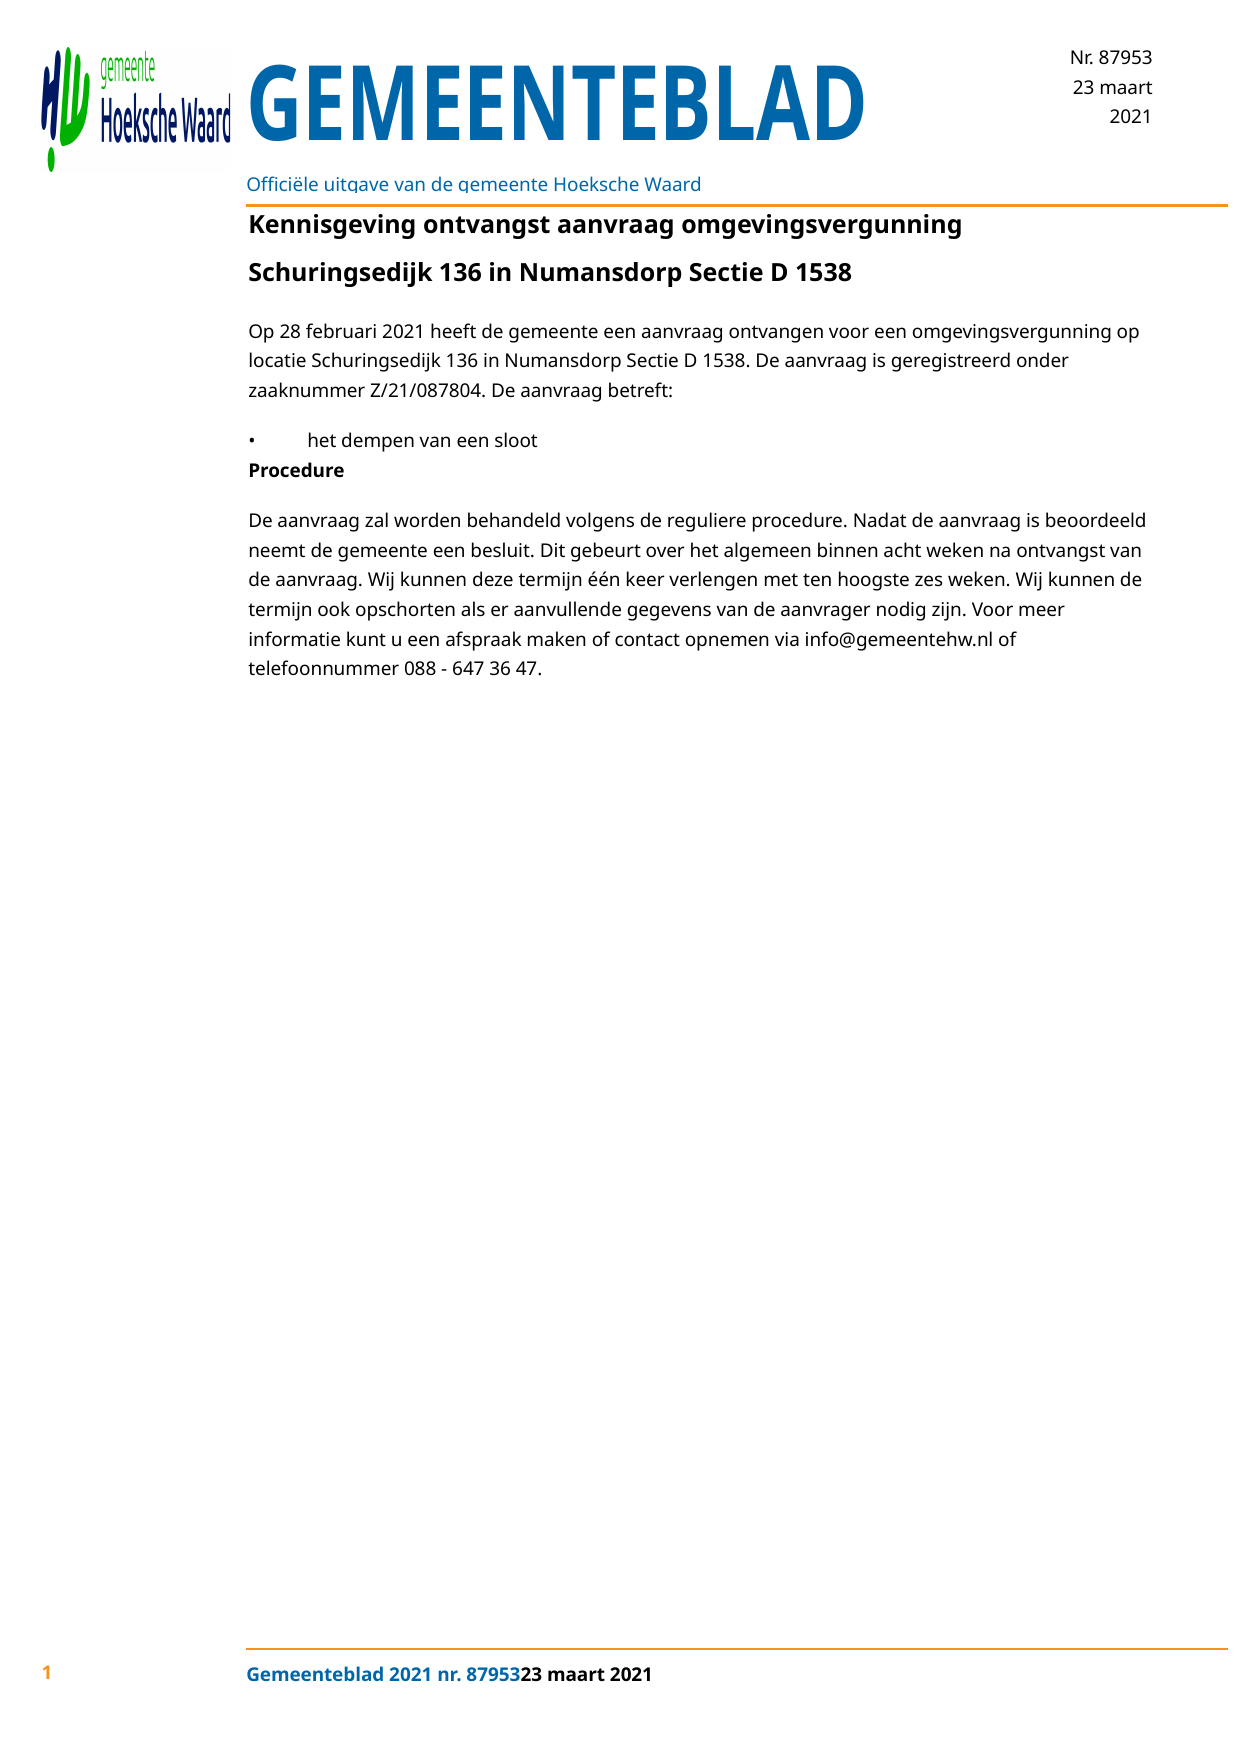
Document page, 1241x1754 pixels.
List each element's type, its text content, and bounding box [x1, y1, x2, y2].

picture [41, 47, 231, 172]
text Procedure [248, 457, 1152, 483]
text Kennisgeving ontvangst aanvraag omgevingsvergunning Schuringsedijk 136 in Numansdorp Sectie D 1538 [248, 207, 1152, 288]
list het dempen van een sloot [248, 427, 1152, 453]
text De aanvraag zal worden behandeld volgens de reguliere procedure. Nadat de aanvraag is beoordeeld neemt de gemeente een besluit. Dit gebeurt over het algemeen binnen acht weken na ontvangst van de aanvraag. Wij kunnen deze termijn één keer verlengen met ten hoogste zes weken. Wij kunnen de termijn ook opschorten als er aanvullende gegevens van de aanvrager nodig zijn. Voor meer informatie kunt u een afspraak maken of contact opnemen via info@gemeentehw.nl of telefoonnummer 088 - 647 36 47. [248, 507, 1152, 681]
text Op 28 februari 2021 heeft de gemeente een aanvraag ontvangen voor een omgevingsvergunning op locatie Schuringsedijk 136 in Numansdorp Sectie D 1538. De aanvraag is geregistreerd onder zaaknummer Z/21/087804. De aanvraag betreft: [248, 318, 1152, 403]
